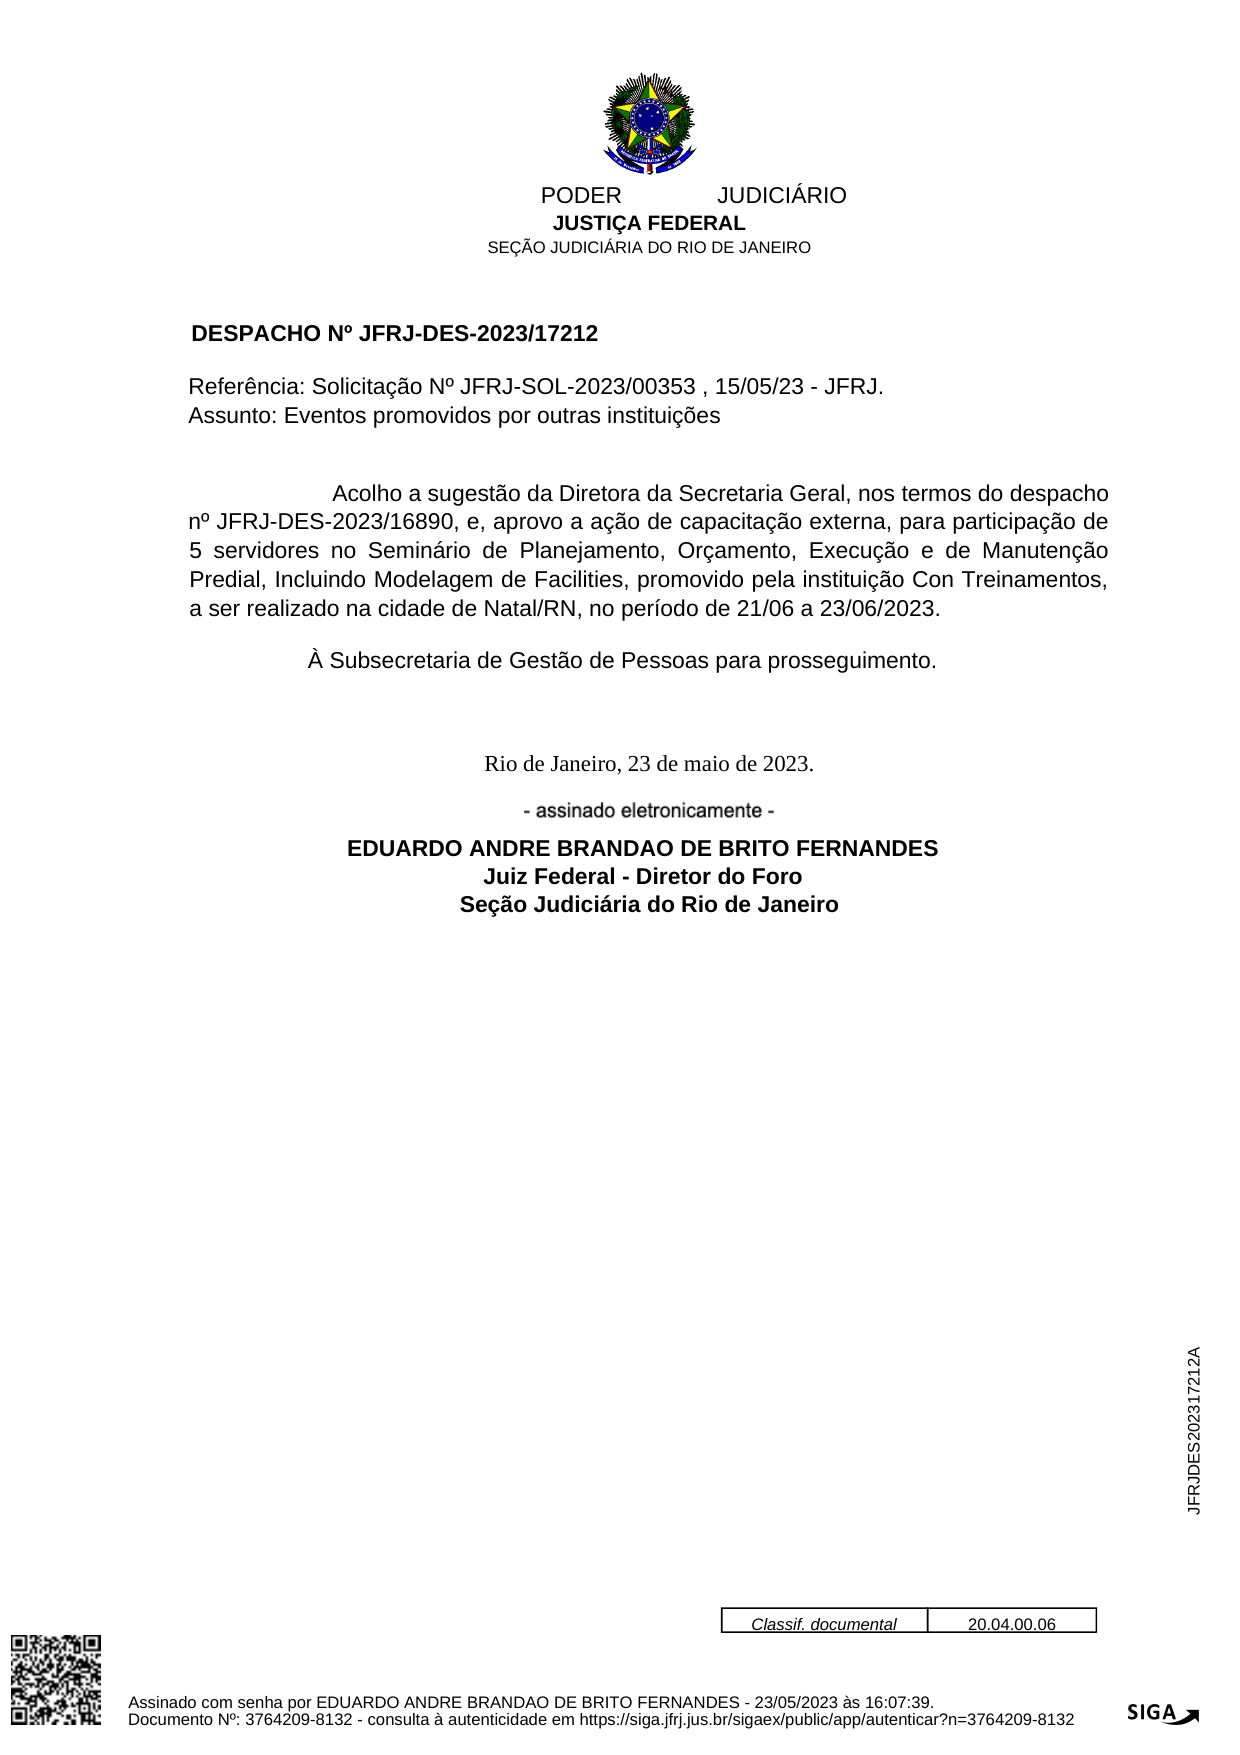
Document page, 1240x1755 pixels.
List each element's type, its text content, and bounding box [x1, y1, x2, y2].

text Juiz Federal - Diretor do Foro [190, 863, 1102, 889]
text À Subsecretaria de Gestão de Pessoas para prosseguimento. [308, 647, 1109, 674]
text nº JFRJ-DES-2023/16890, e, aprovo a ação de capacitação externa, para participação de 5 servidores no Seminário de Planejamento, Orçamento, Execução e de Manutenção Predial, Incluindo Modelagem de Facilities, promovido pela instituição Con Treinamentos, a ser realizado na cidade de Natal/RN, no período de 21/06 a 23/06/2023. [188, 508, 1109, 622]
text Seção Judiciária do Rio de Janeiro [190, 891, 1109, 918]
subtitle SEÇÃO JUDICIÁRIA DO RIO DE JANEIRO [189, 238, 1109, 257]
text PODER JUDICIÁRIO JUSTIÇA FEDERAL [541, 182, 847, 235]
text DESPACHO Nº JFRJ-DES-2023/17212 [191, 319, 1109, 346]
text Referência: Solicitação Nº JFRJ-SOL-2023/00353 , 15/05/23 - JFRJ. [188, 373, 1109, 399]
text Rio de Janeiro, 23 de maio de 2023. [189, 750, 1109, 776]
text Assunto: Eventos promovidos por outras instituições [188, 402, 1109, 429]
text Acolho a sugestão da Diretora da Secretaria Geral, nos termos do despacho [189, 480, 1109, 506]
text EDUARDO ANDRE BRANDAO DE BRITO FERNANDES [190, 835, 1102, 861]
